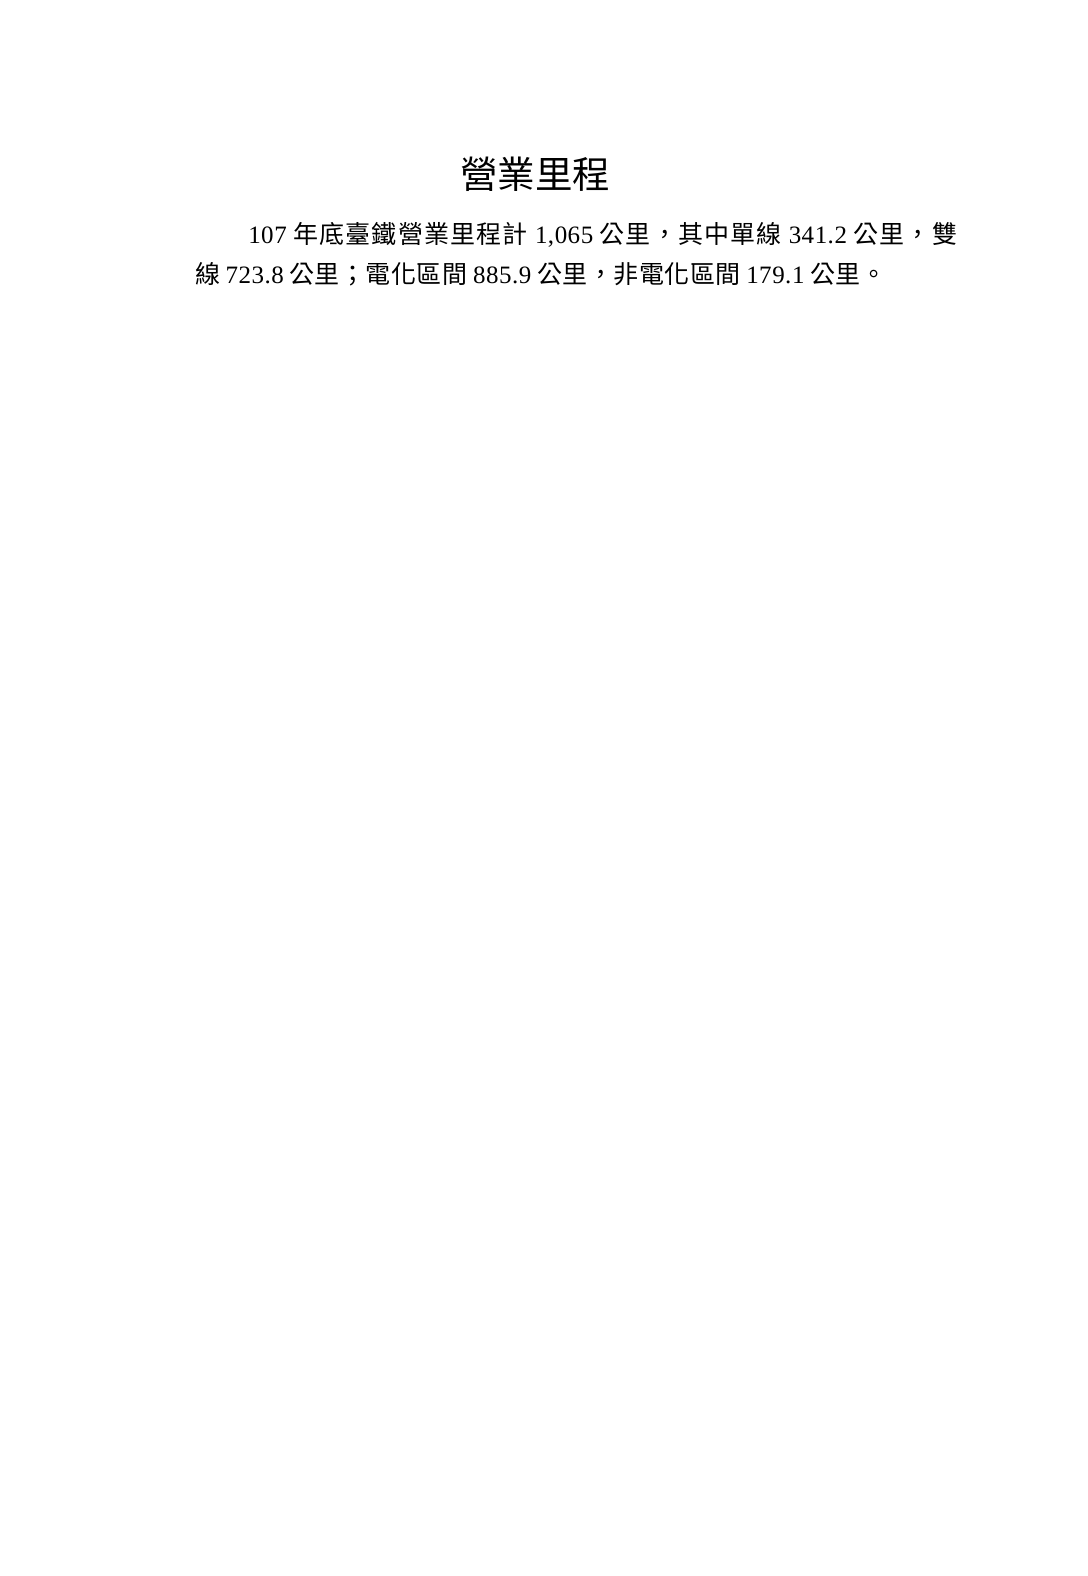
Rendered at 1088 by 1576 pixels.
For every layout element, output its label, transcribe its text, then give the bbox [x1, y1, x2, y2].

text 營業里程 [112, 157, 957, 197]
text 107年底臺鐵營業里程計1,065公里，其中單線341.2公里，雙線723.8公里；電化區間885.9公里，非電化區間179.1公里。 [195, 212, 957, 291]
